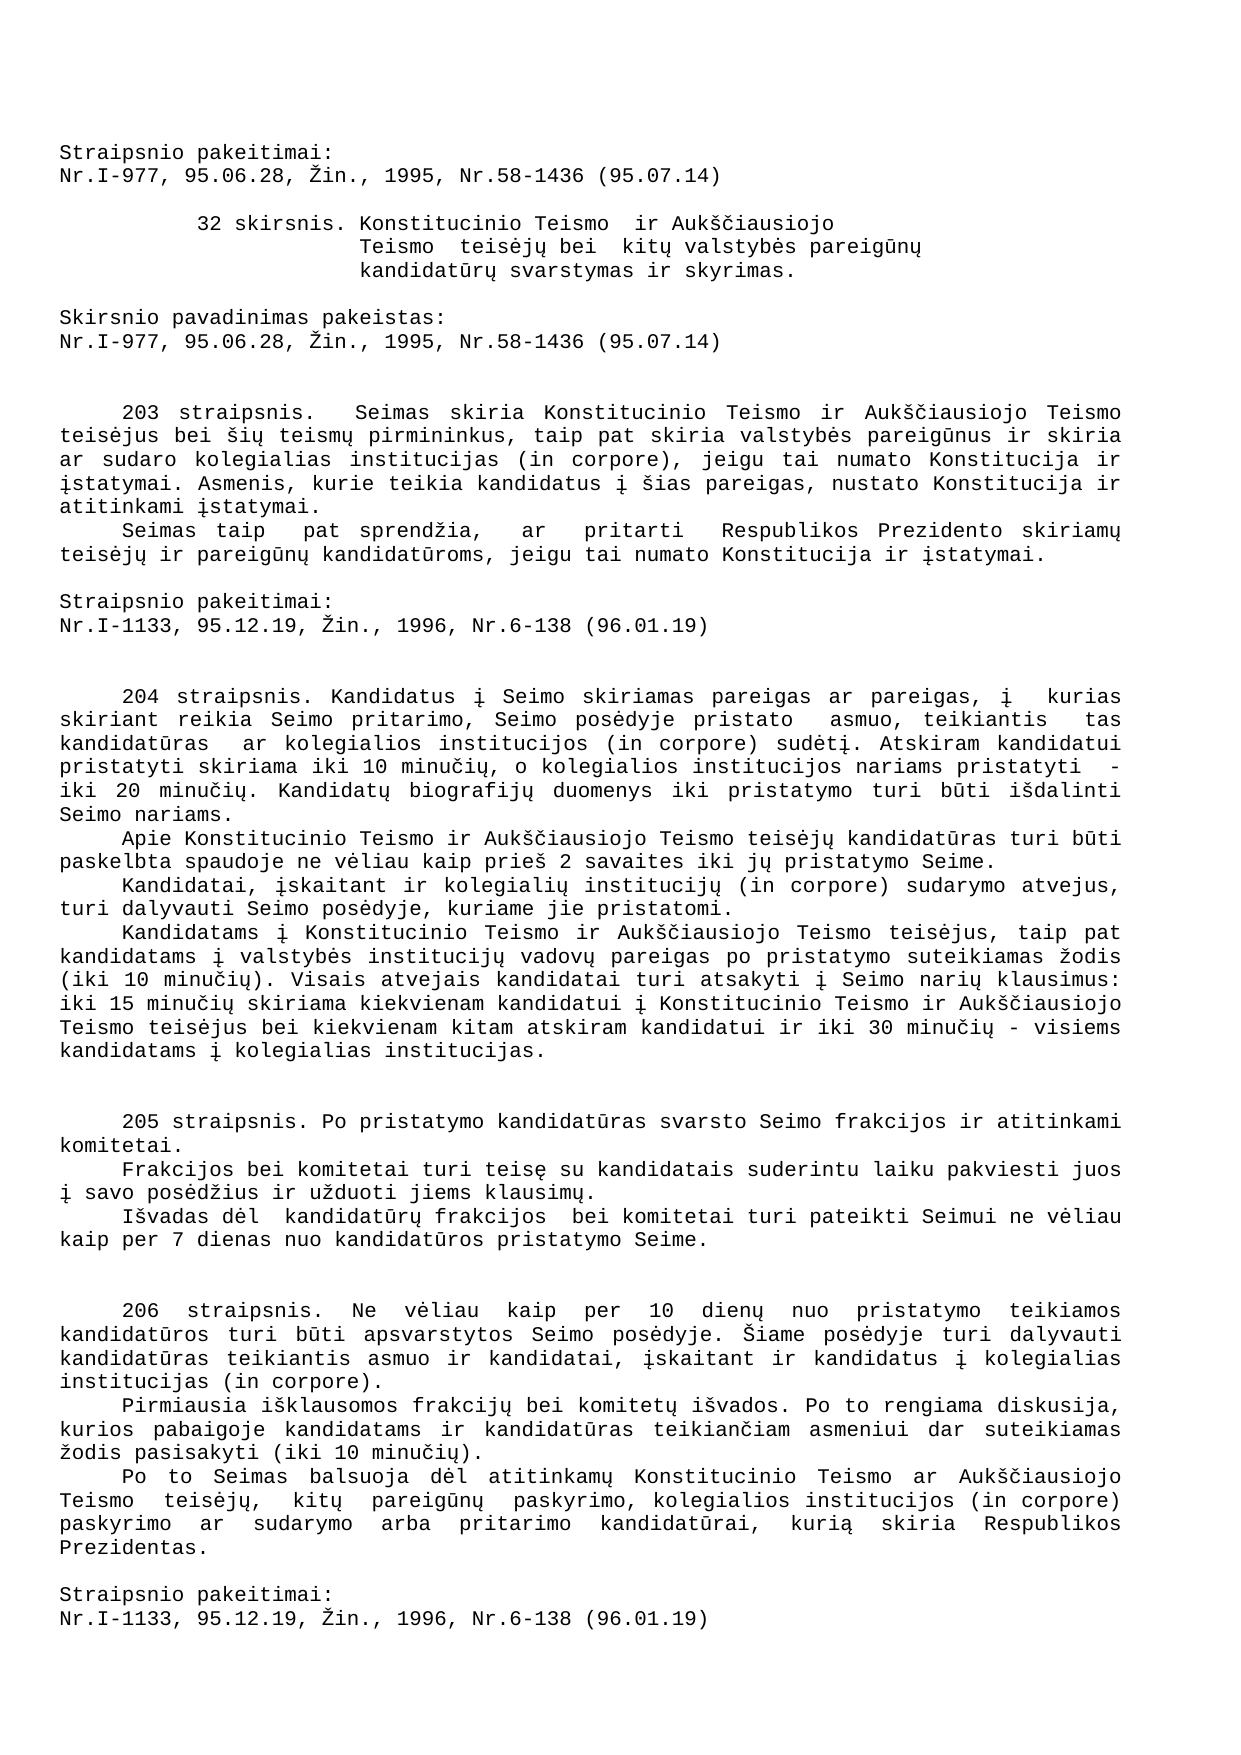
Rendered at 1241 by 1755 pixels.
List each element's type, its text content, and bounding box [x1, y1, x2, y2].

text Nr.I-1133, 95.12.19, Žin., 1996, Nr.6-138 (96.01.19) [59, 615, 1122, 638]
text Išvadas dėl kandidatūrų frakcijos bei komitetai turi pateikti Seimui ne vėliau kaip per 7 dienas nuo kandidatūros pristatymo Seime. [59, 1206, 1122, 1253]
text Straipsnio pakeitimai: [59, 142, 1122, 165]
text Straipsnio pakeitimai: [59, 591, 1122, 615]
text Nr.I-1133, 95.12.19, Žin., 1996, Nr.6-138 (96.01.19) [59, 1608, 1122, 1631]
text 203 straipsnis. Seimas skiria Konstitucinio Teismo ir Aukščiausiojo Teismo teisėjus bei šių teismų pirmininkus, taip pat skiria valstybės pareigūnus ir skiria ar sudaro kolegialias institucijas (in corpore), jeigu tai numato Konstitucija ir įstatymai. Asmenis, kurie teikia kandidatus į šias pareigas, nustato Konstitucija ir atitinkami įstatymai. [59, 402, 1122, 520]
text Teismo teisėjų bei kitų valstybės pareigūnų [59, 236, 1122, 260]
text Kandidatai, įskaitant ir kolegialių institucijų (in corpore) sudarymo atvejus, turi dalyvauti Seimo posėdyje, kuriame jie pristatomi. [59, 875, 1122, 922]
text Seimas taip pat sprendžia, ar pritarti Respublikos Prezidento skiriamų teisėjų ir pareigūnų kandidatūroms, jeigu tai numato Konstitucija ir įstatymai. [59, 520, 1122, 567]
text Straipsnio pakeitimai: [59, 1584, 1122, 1608]
text 206 straipsnis. Ne vėliau kaip per 10 dienų nuo pristatymo teikiamos kandidatūros turi būti apsvarstytos Seimo posėdyje. Šiame posėdyje turi dalyvauti kandidatūras teikiantis asmuo ir kandidatai, įskaitant ir kandidatus į kolegialias institucijas (in corpore). [59, 1300, 1122, 1395]
text Nr.I-977, 95.06.28, Žin., 1995, Nr.58-1436 (95.07.14) [59, 165, 1122, 189]
text Kandidatams į Konstitucinio Teismo ir Aukščiausiojo Teismo teisėjus, taip pat kandidatams į valstybės institucijų vadovų pareigas po pristatymo suteikiamas žodis (iki 10 minučių). Visais atvejais kandidatai turi atsakyti į Seimo narių klausimus: iki 15 minučių skiriama kiekvienam kandidatui į Konstitucinio Teismo ir Aukščiausiojo Teismo teisėjus bei kiekvienam kitam atskiram kandidatui ir iki 30 minučių - visiems kandidatams į kolegialias institucijas. [59, 922, 1122, 1064]
text Po to Seimas balsuoja dėl atitinkamų Konstitucinio Teismo ar Aukščiausiojo Teismo teisėjų, kitų pareigūnų paskyrimo, kolegialios institucijos (in corpore) paskyrimo ar sudarymo arba pritarimo kandidatūrai, kurią skiria Respublikos Prezidentas. [59, 1466, 1122, 1561]
text Skirsnio pavadinimas pakeistas: [59, 307, 1122, 331]
text Apie Konstitucinio Teismo ir Aukščiausiojo Teismo teisėjų kandidatūras turi būti paskelbta spaudoje ne vėliau kaip prieš 2 savaites iki jų pristatymo Seime. [59, 827, 1122, 875]
text 32 skirsnis. Konstitucinio Teismo ir Aukščiausiojo [59, 213, 1122, 236]
text 205 straipsnis. Po pristatymo kandidatūras svarsto Seimo frakcijos ir atitinkami komitetai. [59, 1111, 1122, 1158]
text 204 straipsnis. Kandidatus į Seimo skiriamas pareigas ar pareigas, į kurias skiriant reikia Seimo pritarimo, Seimo posėdyje pristato asmuo, teikiantis tas kandidatūras ar kolegialios institucijos (in corpore) sudėtį. Atskiram kandidatui pristatyti skiriama iki 10 minučių, o kolegialios institucijos nariams pristatyti - iki 20 minučių. Kandidatų biografijų duomenys iki pristatymo turi būti išdalinti Seimo nariams. [59, 686, 1122, 827]
text Frakcijos bei komitetai turi teisę su kandidatais suderintu laiku pakviesti juos į savo posėdžius ir užduoti jiems klausimų. [59, 1158, 1122, 1206]
text kandidatūrų svarstymas ir skyrimas. [59, 260, 1122, 284]
text Pirmiausia išklausomos frakcijų bei komitetų išvados. Po to rengiama diskusija, kurios pabaigoje kandidatams ir kandidatūras teikiančiam asmeniui dar suteikiamas žodis pasisakyti (iki 10 minučių). [59, 1395, 1122, 1466]
text Nr.I-977, 95.06.28, Žin., 1995, Nr.58-1436 (95.07.14) [59, 331, 1122, 354]
